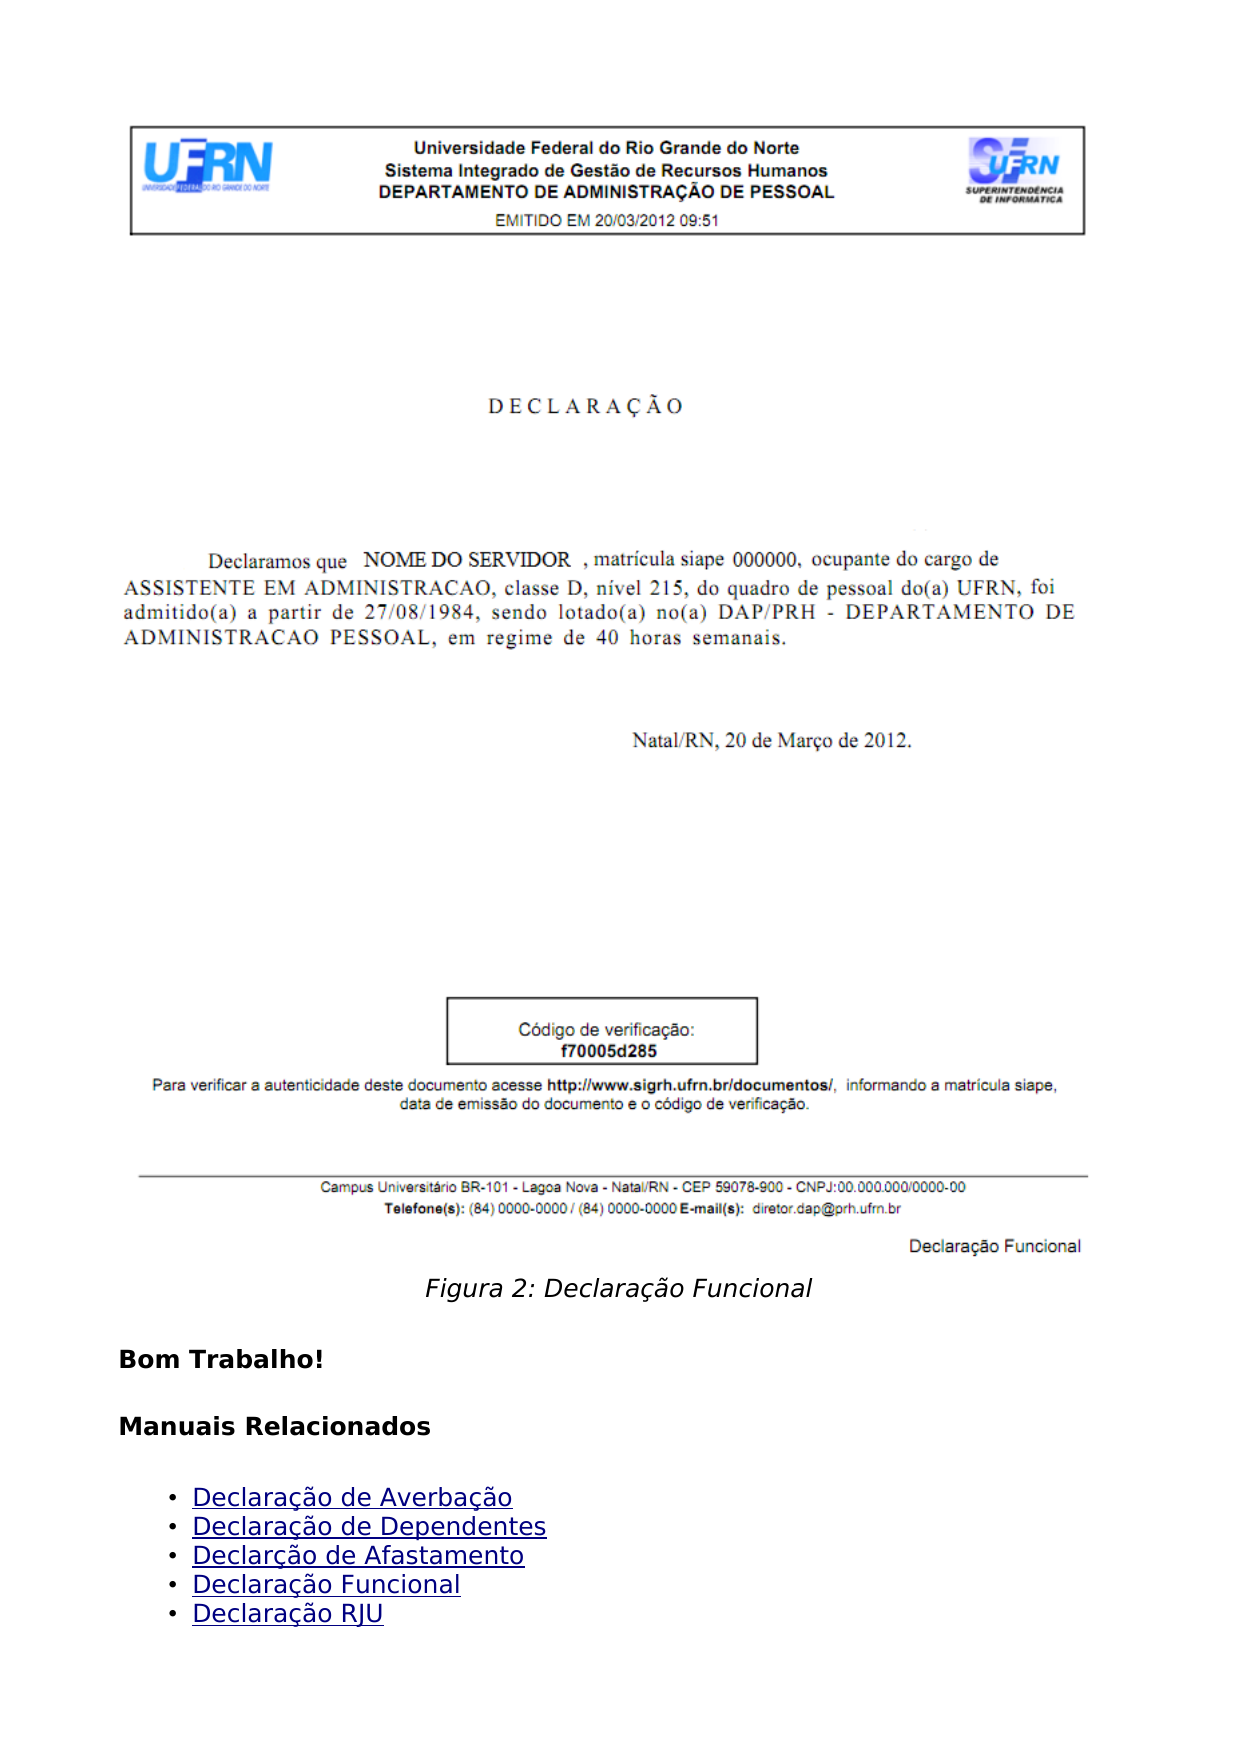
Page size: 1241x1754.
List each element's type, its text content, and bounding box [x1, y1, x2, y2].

list Declaração de Averbação [177, 1483, 1122, 1512]
list Declaração de Dependentes [177, 1512, 1122, 1541]
list Declaração Funcional [177, 1570, 1122, 1599]
text Bom Trabalho! [118, 1345, 1122, 1374]
picture [118, 118, 1123, 1275]
list Declarção de Afastamento [177, 1541, 1122, 1570]
subtitle Manuais Relacionados [118, 1412, 1122, 1441]
text Figura 2: Declaração Funcional [118, 1275, 1122, 1303]
list Declaração RJU [177, 1599, 1122, 1629]
